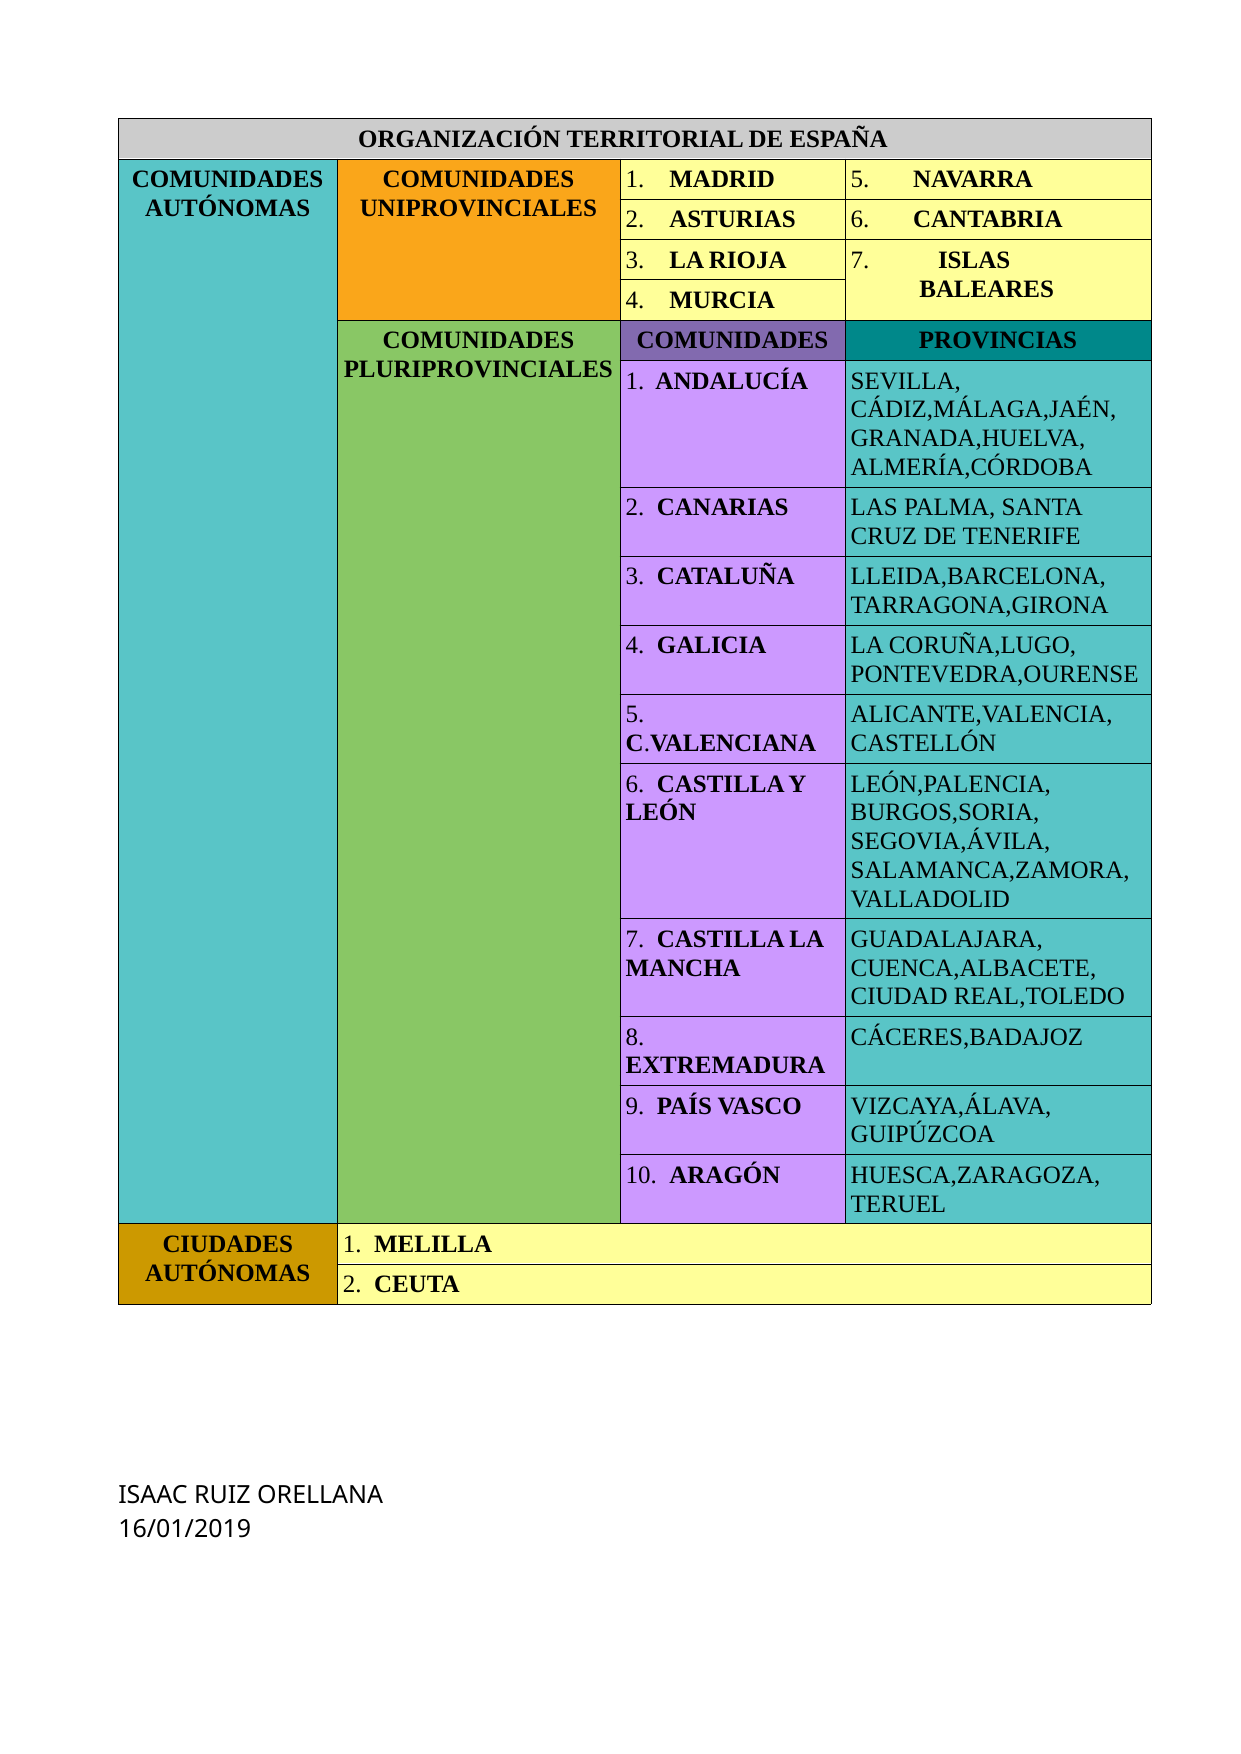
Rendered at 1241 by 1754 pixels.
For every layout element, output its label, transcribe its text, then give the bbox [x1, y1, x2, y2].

table_cell 4. MURCIA [621, 280, 845, 320]
table_cell 10. ARAGÓN [621, 1155, 845, 1223]
table_cell 5. NAVARRA [846, 160, 1151, 199]
table_cell 6. CANTABRIA [846, 200, 1151, 239]
table_cell COMUNIDADES UNIPROVINCIALES [338, 160, 620, 320]
table_cell 3. LA RIOJA [621, 240, 845, 279]
table_cell LEÓN,PALENCIA, BURGOS,SORIA, SEGOVIA,ÁVILA, SALAMANCA,ZAMORA, VALLADOLID [846, 764, 1151, 918]
table_header ORGANIZACIÓN TERRITORIAL DE ESPAÑA [119, 119, 1151, 158]
table_cell COMUNIDADES PLURIPROVINCIALES [338, 321, 620, 1223]
table_cell VIZCAYA,ÁLAVA, GUIPÚZCOA [846, 1086, 1151, 1154]
table_cell SEVILLA, CÁDIZ,MÁLAGA,JAÉN, GRANADA,HUELVA, ALMERÍA,CÓRDOBA [846, 361, 1151, 487]
table_cell 4. GALICIA [621, 626, 845, 694]
table_cell 2. CANARIAS [621, 488, 845, 556]
table_cell 2. ASTURIAS [621, 200, 845, 239]
text ISAAC RUIZ ORELLANA 16/01/2019 [118, 1476, 1122, 1544]
table_cell ALICANTE,VALENCIA, CASTELLÓN [846, 695, 1151, 763]
table_cell 8. EXTREMADURA [621, 1017, 845, 1085]
table_cell GUADALAJARA, CUENCA,ALBACETE, CIUDAD REAL,TOLEDO [846, 919, 1151, 1016]
table_cell 5. C.VALENCIANA [621, 695, 845, 763]
table_cell HUESCA,ZARAGOZA, TERUEL [846, 1155, 1151, 1223]
table_cell 3. CATALUÑA [621, 557, 845, 625]
table_cell CÁCERES,BADAJOZ [846, 1017, 1151, 1085]
table_cell PROVINCIAS [846, 321, 1151, 360]
table_cell 6. CASTILLA Y LEÓN [621, 764, 845, 918]
table_cell 1. ANDALUCÍA [621, 361, 845, 487]
table_cell LA CORUÑA,LUGO, PONTEVEDRA,OURENSE [846, 626, 1151, 694]
table_cell 7. CASTILLA LA MANCHA [621, 919, 845, 1016]
table_cell COMUNIDADES [621, 321, 845, 360]
table_cell 1. MELILLA [338, 1224, 1151, 1263]
table_cell 9. PAÍS VASCO [621, 1086, 845, 1154]
table_cell 1. MADRID [621, 160, 845, 199]
table_cell 7. ISLAS BALEARES [846, 240, 1151, 320]
table_cell CIUDADES AUTÓNOMAS [119, 1224, 337, 1304]
table_cell COMUNIDADES AUTÓNOMAS [119, 160, 337, 1223]
table_cell LAS PALMA, SANTA CRUZ DE TENERIFE [846, 488, 1151, 556]
table_cell 2. CEUTA [338, 1265, 1151, 1304]
table_cell LLEIDA,BARCELONA, TARRAGONA,GIRONA [846, 557, 1151, 625]
